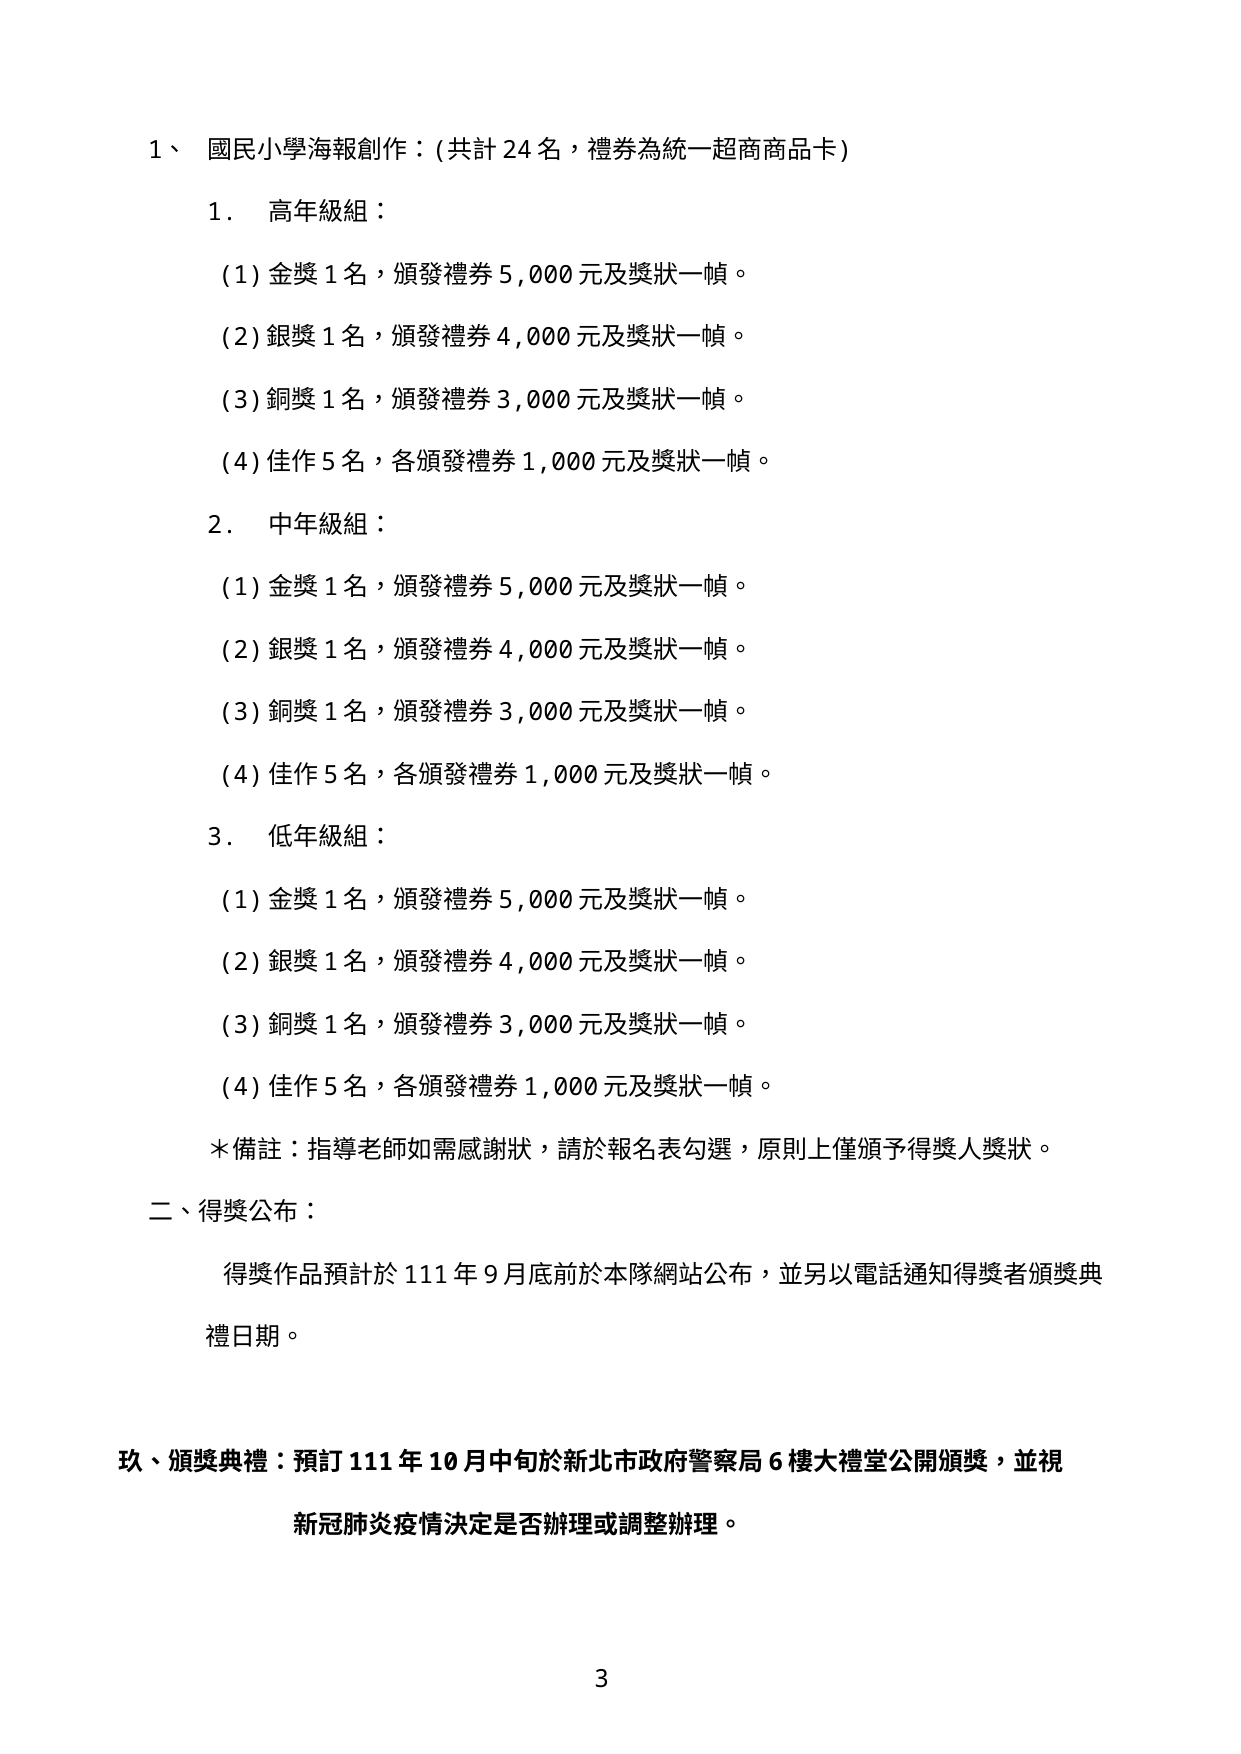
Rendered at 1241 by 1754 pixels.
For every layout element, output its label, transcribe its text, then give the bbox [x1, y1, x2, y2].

text 二、得獎公布： [148, 1168, 1122, 1231]
text ＊備註：指導老師如需感謝狀，請於報名表勾選，原則上僅頒予得獎人獎狀。 [162, 1106, 1122, 1168]
list 低年級組： [207, 793, 1122, 856]
list 銅獎1名，頒發禮券3,000元及獎狀一幀。 [218, 981, 1122, 1043]
list 銀獎1名，頒發禮券4,000元及獎狀一幀。 [218, 293, 1122, 356]
text 新冠肺炎疫情決定是否辦理或調整辦理。 [118, 1481, 1122, 1543]
list 銀獎1名，頒發禮券4,000元及獎狀一幀。 [218, 918, 1122, 981]
list 中年級組： [207, 481, 1122, 543]
list 金獎1名，頒發禮券5,000元及獎狀一幀。 [218, 543, 1122, 606]
list 銅獎1名，頒發禮券3,000元及獎狀一幀。 [218, 668, 1122, 731]
list 金獎1名，頒發禮券5,000元及獎狀一幀。 [218, 856, 1122, 918]
text 得獎作品預計於111年9月底前於本隊網站公布，並另以電話通知得獎者頒獎典禮日期。 [118, 1231, 1122, 1356]
list 國民小學海報創作：(共計24名，禮券為統一超商商品卡) [148, 106, 1122, 168]
list 佳作5名，各頒發禮券1,000元及獎狀一幀。 [218, 418, 1122, 481]
list 佳作5名，各頒發禮券1,000元及獎狀一幀。 [218, 731, 1122, 793]
list 佳作5名，各頒發禮券1,000元及獎狀一幀。 [218, 1043, 1122, 1106]
list 金獎1名，頒發禮券5,000元及獎狀一幀。 [218, 231, 1122, 293]
list 銅獎1名，頒發禮券3,000元及獎狀一幀。 [218, 356, 1122, 418]
list 銀獎1名，頒發禮券4,000元及獎狀一幀。 [218, 606, 1122, 668]
list 高年級組： [207, 168, 1122, 231]
text 玖、頒獎典禮：預訂111年10月中旬於新北市政府警察局6樓大禮堂公開頒獎，並視 [118, 1418, 1122, 1481]
